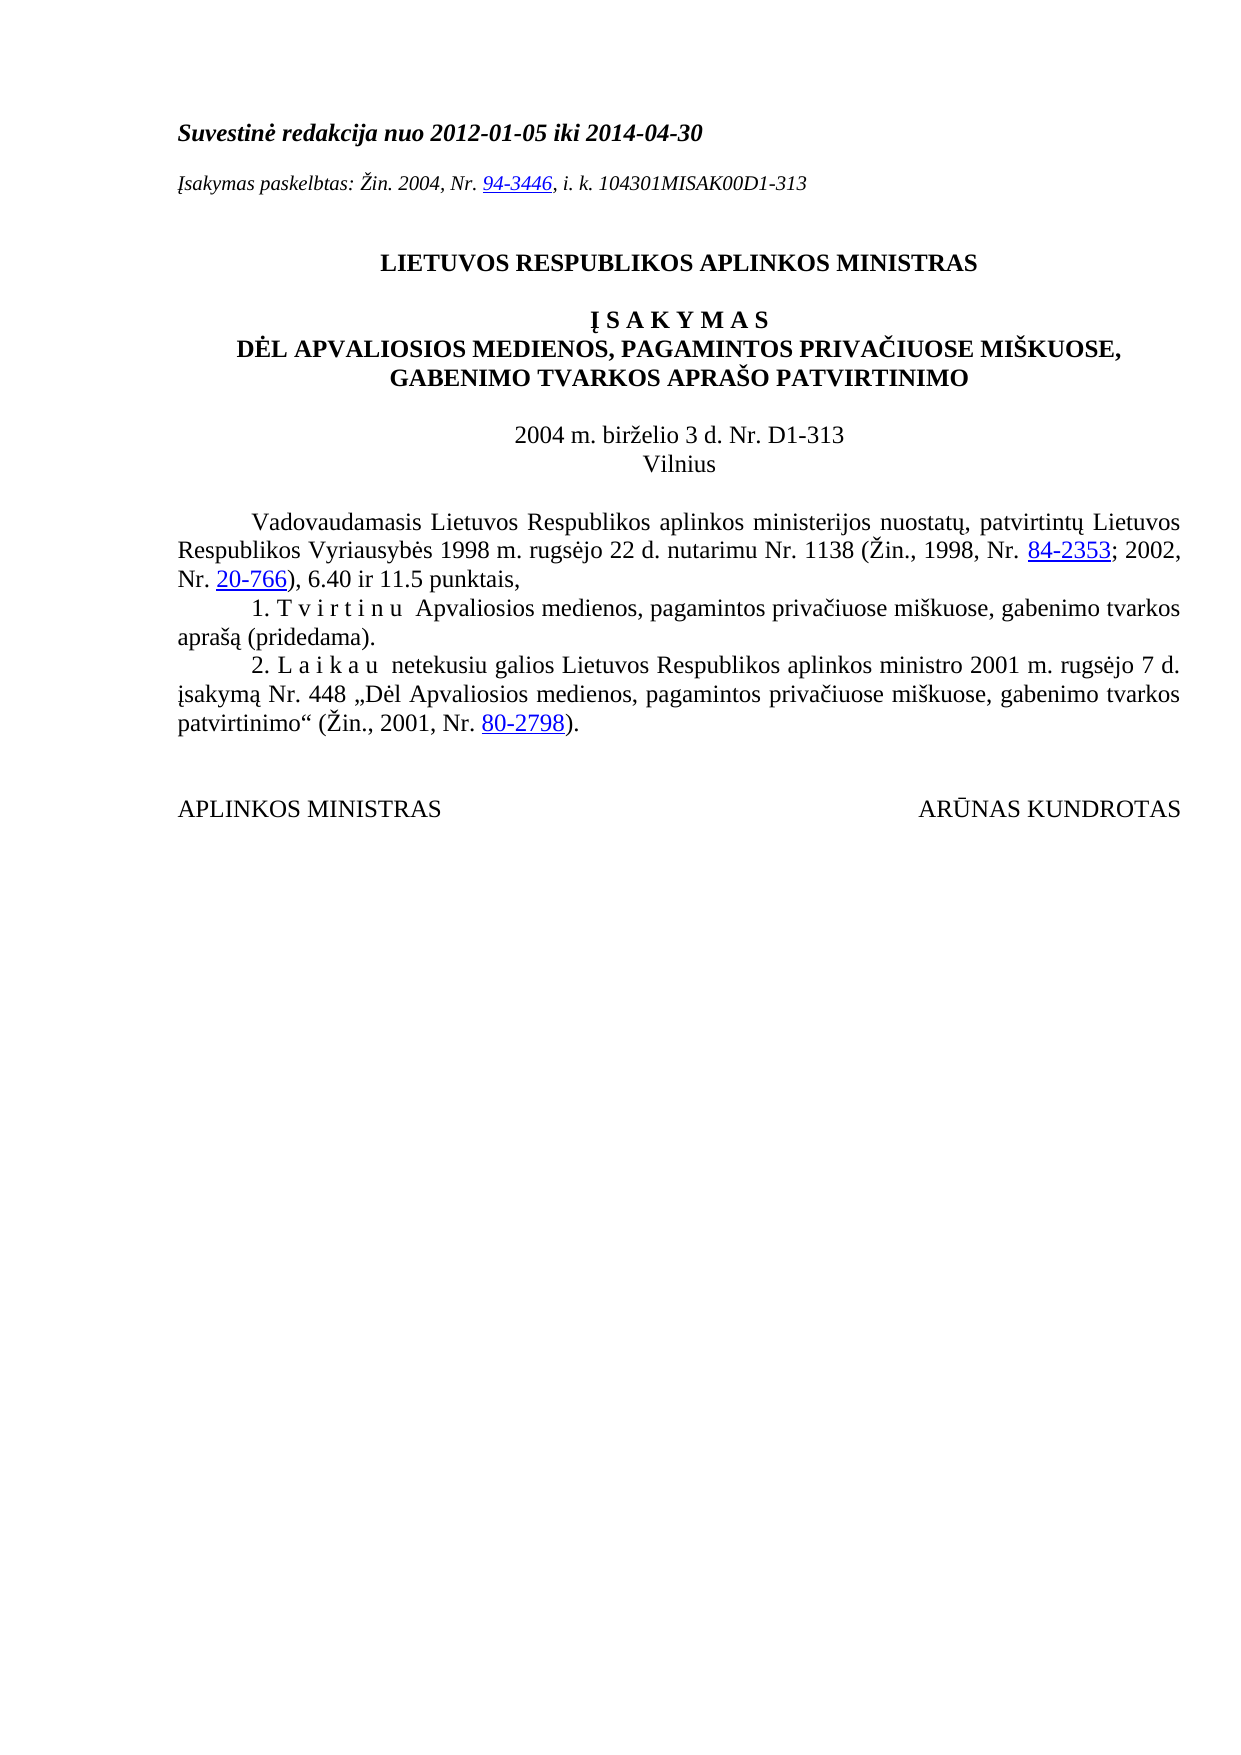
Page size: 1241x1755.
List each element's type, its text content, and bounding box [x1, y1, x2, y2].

text LIETUVOS RESPUBLIKOS APLINKOS MINISTRAS [177, 248, 1181, 277]
text Vadovaudamasis Lietuvos Respublikos aplinkos ministerijos nuostatų, patvirtintų Lietuvos Respublikos Vyriausybės 1998 m. rugsėjo 22 d. nutarimu Nr. 1138 (Žin., 1998, Nr. 84-2353; 2002, Nr. 20-766), 6.40 ir 11.5 punktais, [177, 507, 1181, 593]
text 2. Laikau netekusiu galios Lietuvos Respublikos aplinkos ministro 2001 m. rugsėjo 7 d. įsakymą Nr. 448 „Dėl Apvaliosios medienos, pagamintos privačiuose miškuose, gabenimo tvarkos patvirtinimo“ (Žin., 2001, Nr. 80-2798). [177, 650, 1181, 737]
text 2004 m. birželio 3 d. Nr. D1-313 [177, 420, 1181, 449]
text Suvestinė redakcija nuo 2012-01-05 iki 2014-04-30 [177, 118, 1181, 147]
text DĖL APVALIOSIOS MEDIENOS, PAGAMINTOS PRIVAČIUOSE MIŠKUOSE, GABENIMO TVARKOS APRAŠO PATVIRTINIMO [177, 334, 1181, 392]
text Į S A K Y M A S [177, 305, 1181, 334]
text Įsakymas paskelbtas: Žin. 2004, Nr. 94-3446, i. k. 104301MISAK00D1-313 [177, 171, 1181, 195]
text APLINKOS MINISTRAS ARŪNAS KUNDROTAS [177, 794, 1181, 823]
text 1. Tvirtinu Apvaliosios medienos, pagamintos privačiuose miškuose, gabenimo tvarkos aprašą (pridedama). [177, 593, 1181, 650]
text Vilnius [177, 449, 1181, 478]
